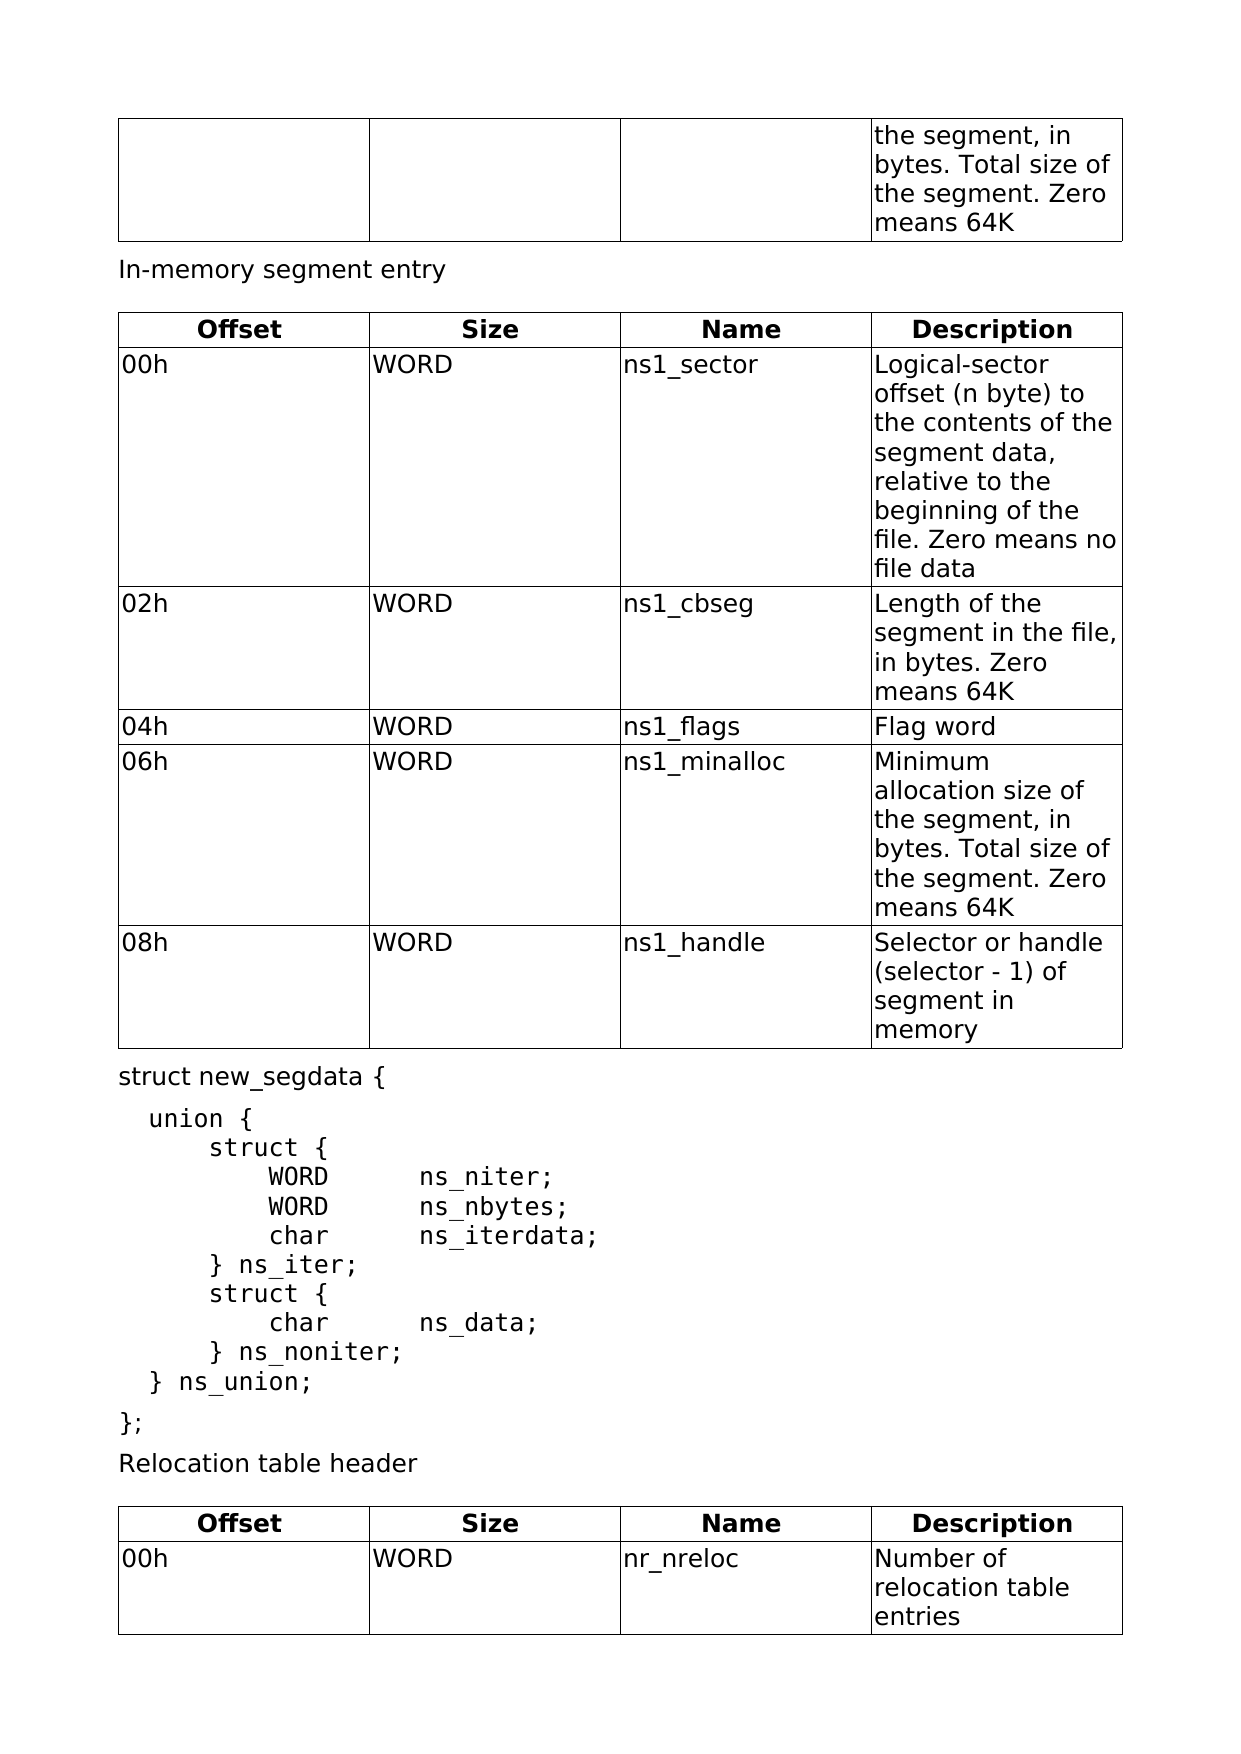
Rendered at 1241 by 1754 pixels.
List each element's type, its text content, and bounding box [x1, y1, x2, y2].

table_cell 00h [119, 1542, 369, 1634]
table_cell 04h [119, 710, 369, 744]
table_cell 02h [119, 587, 369, 709]
table_cell WORD [370, 1542, 620, 1634]
table_cell Number of relocation table entries [872, 1542, 1122, 1634]
table_header Size [370, 1507, 620, 1541]
table_cell ns1_cbseg [621, 587, 871, 709]
table_cell Length of the segment in the file, in bytes. Zero means 64K [872, 587, 1122, 709]
table_cell 00h [119, 348, 369, 586]
table_cell nr_nreloc [621, 1542, 871, 1634]
table_cell WORD [370, 710, 620, 744]
table_cell Selector or handle (selector - 1) of segment in memory [872, 926, 1122, 1048]
table_cell ns1_handle [621, 926, 871, 1048]
table_cell [370, 119, 620, 241]
table_cell Logical-sector offset (n byte) to the contents of the segment data, relative to the beginning of the file. Zero means no file data [872, 348, 1122, 586]
table_cell ns1_sector [621, 348, 871, 586]
table_header Description [872, 313, 1122, 347]
text In-memory segment entry [118, 256, 1122, 285]
table_cell ns1_flags [621, 710, 871, 744]
table_header Name [621, 1507, 871, 1541]
table_cell WORD [370, 926, 620, 1048]
table_cell [119, 119, 369, 241]
text }; [118, 1408, 1122, 1437]
table_cell Minimum allocation size of the segment, in bytes. Total size of the segment. Zero means 64K [872, 745, 1122, 925]
text struct new_segdata { [118, 1063, 1122, 1092]
table_cell WORD [370, 348, 620, 586]
table_header Offset [119, 1507, 369, 1541]
table_header Offset [119, 313, 369, 347]
text union { struct { WORD ns_niter; WORD ns_nbytes; char ns_iterdata; } ns_iter; struct { char ns_data; } ns_noniter; } ns_union; [118, 1104, 1122, 1396]
table_cell [621, 119, 871, 241]
table_header Size [370, 313, 620, 347]
text Relocation table header [118, 1449, 1122, 1478]
table_cell 06h [119, 745, 369, 925]
table_cell WORD [370, 587, 620, 709]
table_cell Flag word [872, 710, 1122, 744]
table_cell 08h [119, 926, 369, 1048]
table_header Name [621, 313, 871, 347]
table_cell the segment, in bytes. Total size of the segment. Zero means 64K [872, 119, 1122, 241]
table_header Description [872, 1507, 1122, 1541]
table_cell ns1_minalloc [621, 745, 871, 925]
table_cell WORD [370, 745, 620, 925]
